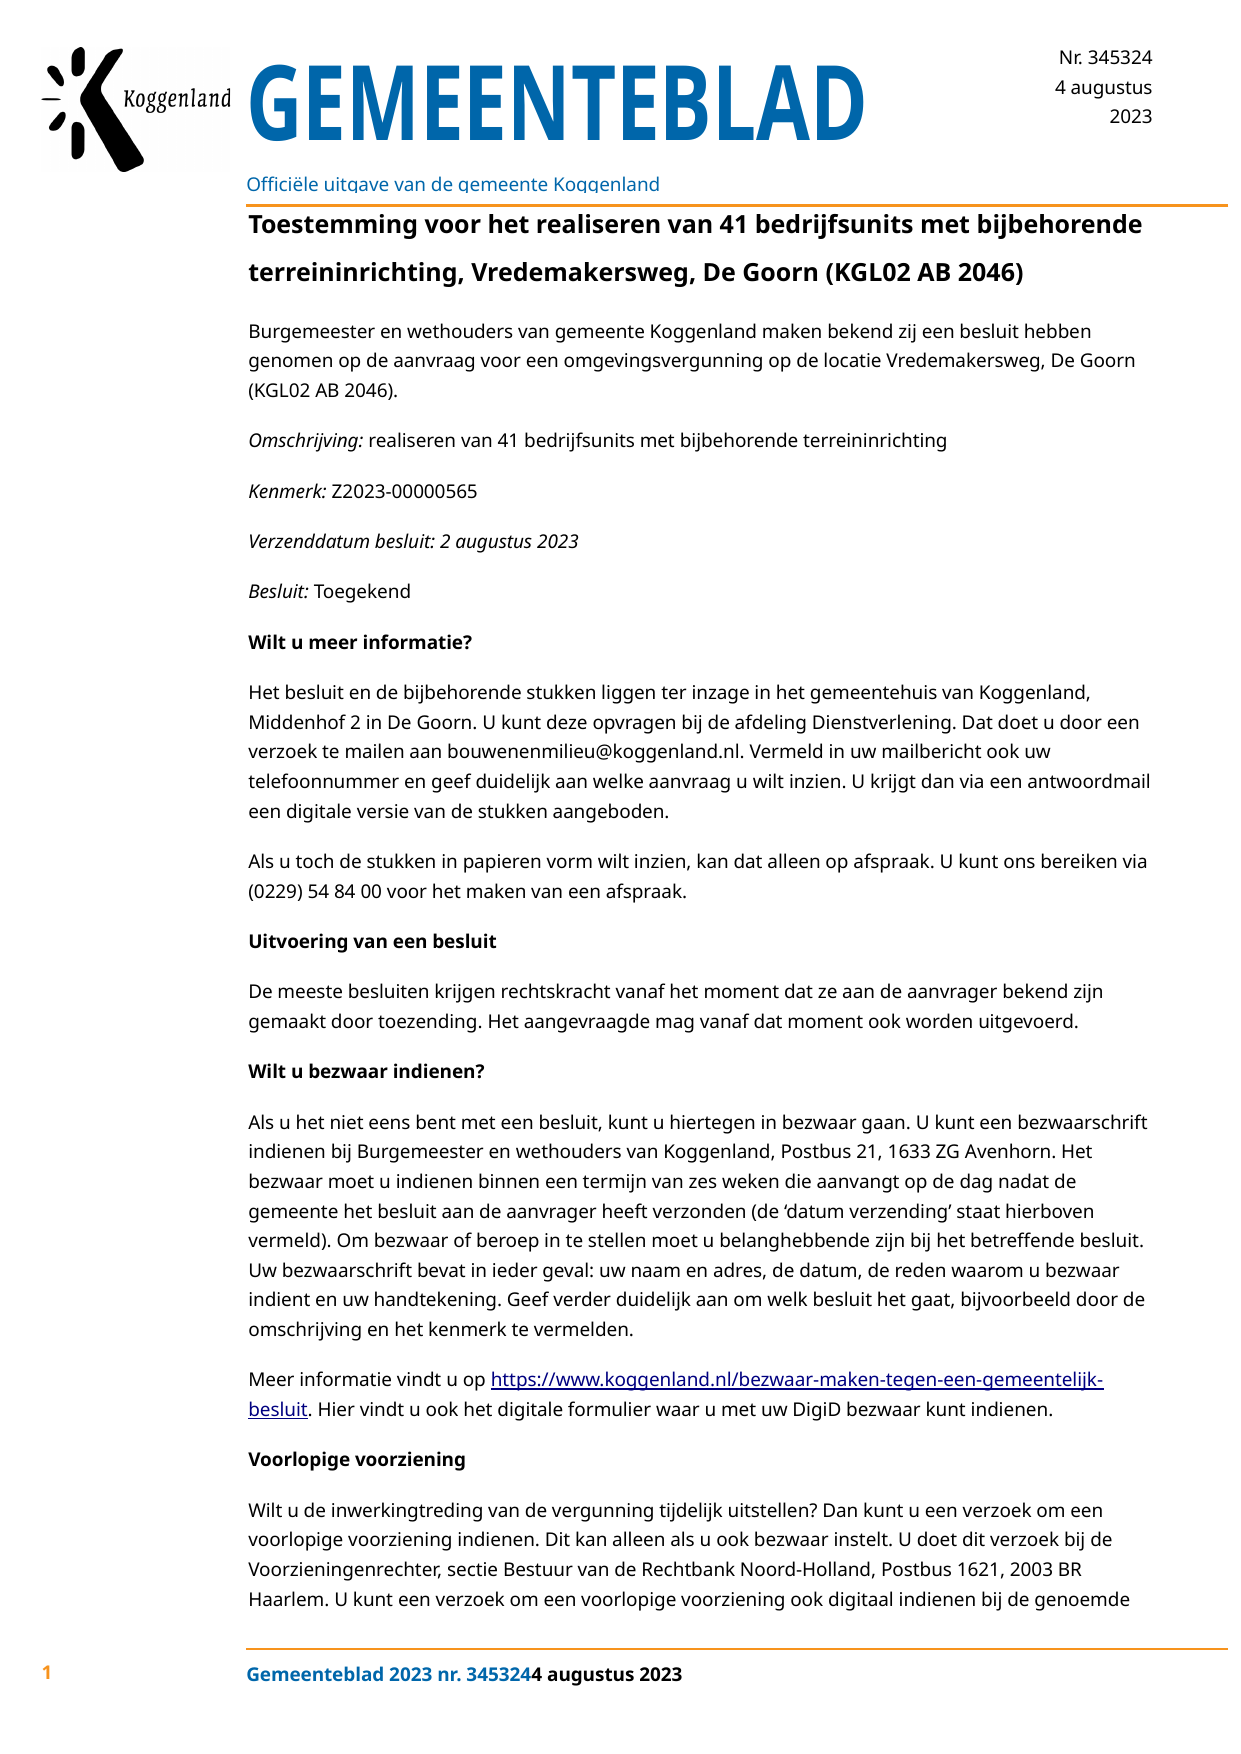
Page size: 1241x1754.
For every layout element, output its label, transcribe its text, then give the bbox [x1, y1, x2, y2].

text Kenmerk: Z2023-00000565 [248, 478, 1152, 504]
text Verzenddatum besluit: 2 augustus 2023 [248, 528, 1152, 554]
text De meeste besluiten krijgen rechtskracht vanaf het moment dat ze aan de aanvrager bekend zijn gemaakt door toezending. Het aangevraagde mag vanaf dat moment ook worden uitgevoerd. [248, 979, 1152, 1034]
text Het besluit en de bijbehorende stukken liggen ter inzage in het gemeentehuis van Koggenland, Middenhof 2 in De Goorn. U kunt deze opvragen bij de afdeling Dienstverlening. Dat doet u door een verzoek te mailen aan bouwenenmilieu@koggenland.nl. Vermeld in uw mailbericht ook uw telefoonnummer en geef duidelijk aan welke aanvraag u wilt inzien. U krijgt dan via een antwoordmail een digitale versie van de stukken aangeboden. [248, 679, 1152, 824]
text Als u het niet eens bent met een besluit, kunt u hiertegen in bezwaar gaan. U kunt een bezwaarschrift indienen bij Burgemeester en wethouders van Koggenland, Postbus 21, 1633 ZG Avenhorn. Het bezwaar moet u indienen binnen een termijn van zes weken die aanvangt op de dag nadat de gemeente het besluit aan de aanvrager heeft verzonden (de ‘datum verzending’ staat hierboven vermeld). Om bezwaar of beroep in te stellen moet u belanghebbende zijn bij het betreffende besluit. Uw bezwaarschrift bevat in ieder geval: uw naam en adres, de datum, de reden waarom u bezwaar indient en uw handtekening. Geef verder duidelijk aan om welk besluit het gaat, bijvoorbeeld door de omschrijving en het kenmerk te vermelden. [248, 1109, 1152, 1342]
text Als u toch de stukken in papieren vorm wilt inzien, kan dat alleen op afspraak. U kunt ons bereiken via (0229) 54 84 00 voor het maken van een afspraak. [248, 848, 1152, 904]
text Omschrijving: realiseren van 41 bedrijfsunits met bijbehorende terreininrichting [248, 427, 1152, 453]
text Wilt u bezwaar indienen? [248, 1059, 1152, 1084]
text Burgemeester en wethouders van gemeente Koggenland maken bekend zij een besluit hebben genomen op de aanvraag voor een omgevingsvergunning op de locatie Vredemakersweg, De Goorn (KGL02 AB 2046). [248, 318, 1152, 403]
picture [41, 47, 231, 172]
text Wilt u meer informatie? [248, 629, 1152, 655]
text Voorlopige voorziening [248, 1447, 1152, 1472]
text Toestemming voor het realiseren van 41 bedrijfsunits met bijbehorende terreininrichting, Vredemakersweg, De Goorn (KGL02 AB 2046) [248, 207, 1152, 288]
text Meer informatie vindt u op https://www.koggenland.nl/bezwaar-maken-tegen-een-gemeentelijk-besluit. Hier vindt u ook het digitale formulier waar u met uw DigiD bezwaar kunt indienen. [248, 1367, 1152, 1422]
text Uitvoering van een besluit [248, 928, 1152, 954]
text Wilt u de inwerkingtreding van de vergunning tijdelijk uitstellen? Dan kunt u een verzoek om een voorlopige voorziening indienen. Dit kan alleen als u ook bezwaar instelt. U doet dit verzoek bij de Voorzieningenrechter, sectie Bestuur van de Rechtbank Noord-Holland, Postbus 1621, 2003 BR Haarlem. U kunt een verzoek om een voorlopige voorziening ook digitaal indienen bij de genoemde [248, 1497, 1152, 1612]
text Besluit: Toegekend [248, 579, 1152, 604]
